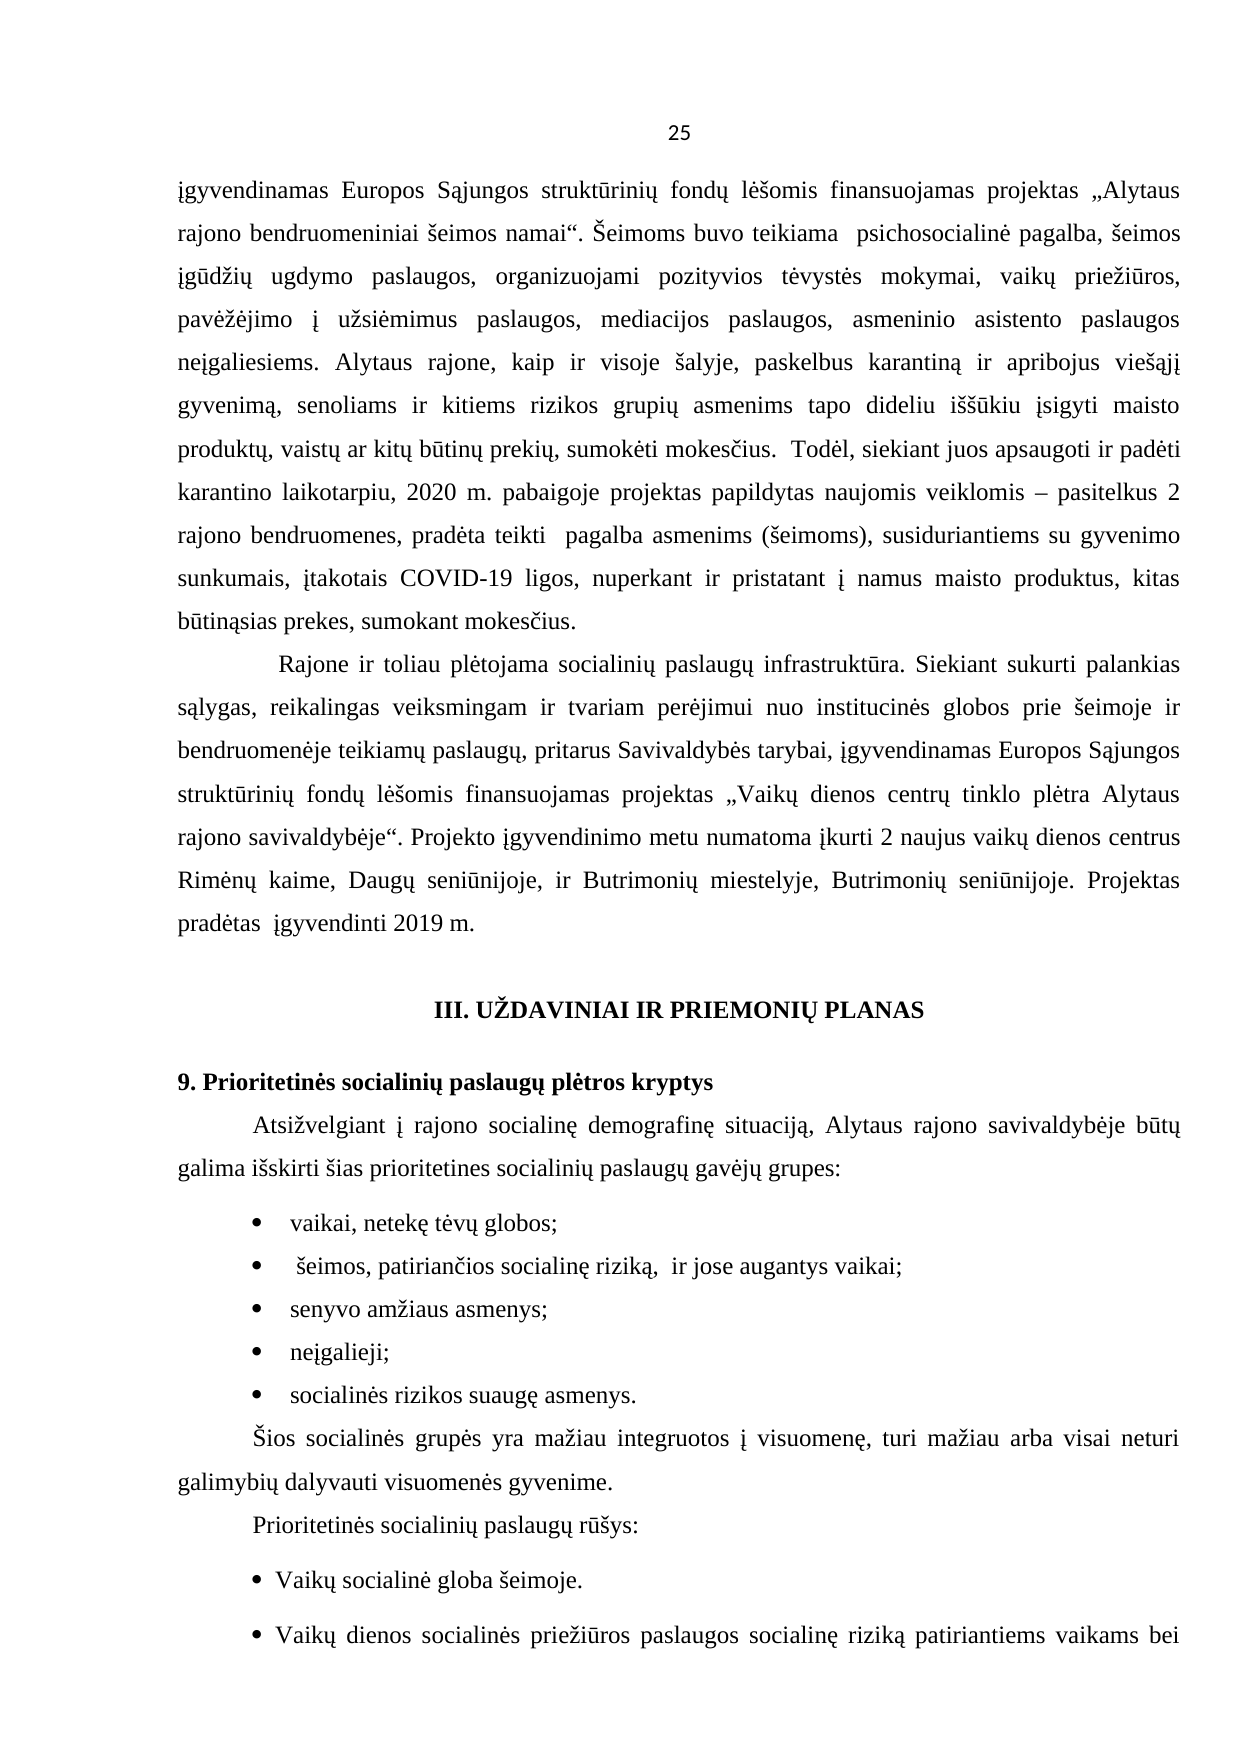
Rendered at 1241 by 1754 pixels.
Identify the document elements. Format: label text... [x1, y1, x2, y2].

text 9. Prioritetinės socialinių paslaugų plėtros kryptys [177, 1067, 1181, 1095]
text  vaikai, netekę tėvų globos; [252, 1208, 1181, 1237]
text Šios socialinės grupės yra mažiau integruotos į visuomenę, turi mažiau arba visai neturi galimybių dalyvauti visuomenės gyvenime. [177, 1423, 1181, 1495]
text Prioritetinės socialinių paslaugų rūšys: [177, 1510, 1181, 1538]
text  senyvo amžiaus asmenys; [252, 1294, 1181, 1323]
text III. UŽDAVINIAI IR PRIEMONIŲ PLANAS [177, 994, 1181, 1023]
text  socialinės rizikos suaugę asmenys. [252, 1380, 1181, 1409]
text  šeimos, patiriančios socialinę riziką, ir jose augantys vaikai; [252, 1251, 1181, 1280]
text Rajone ir toliau plėtojama socialinių paslaugų infrastruktūra. Siekiant sukurti palankias sąlygas, reikalingas veiksmingam ir tvariam perėjimui nuo institucinės globos prie šeimoje ir bendruomenėje teikiamų paslaugų, pritarus Savivaldybės tarybai, įgyvendinamas Europos Sąjungos struktūrinių fondų lėšomis finansuojamas projektas „Vaikų dienos centrų tinklo plėtra Alytaus rajono savivaldybėje“. Projekto įgyvendinimo metu numatoma įkurti 2 naujus vaikų dienos centrus Rimėnų kaime, Daugų seniūnijoje, ir Butrimonių miestelyje, Butrimonių seniūnijoje. Projektas pradėtas įgyvendinti 2019 m. [177, 649, 1181, 937]
text įgyvendinamas Europos Sąjungos struktūrinių fondų lėšomis finansuojamas projektas „Alytaus rajono bendruomeniniai šeimos namai“. Šeimoms buvo teikiama psichosocialinė pagalba, šeimos įgūdžių ugdymo paslaugos, organizuojami pozityvios tėvystės mokymai, vaikų priežiūros, pavėžėjimo į užsiėmimus paslaugos, mediacijos paslaugos, asmeninio asistento paslaugos neįgaliesiems. Alytaus rajone, kaip ir visoje šalyje, paskelbus karantiną ir apribojus viešąjį gyvenimą, senoliams ir kitiems rizikos grupių asmenims tapo dideliu iššūkiu įsigyti maisto produktų, vaistų ar kitų būtinų prekių, sumokėti mokesčius. Todėl, siekiant juos apsaugoti ir padėti karantino laikotarpiu, 2020 m. pabaigoje projektas papildytas naujomis veiklomis – pasitelkus 2 rajono bendruomenes, pradėta teikti pagalba asmenims (šeimoms), susiduriantiems su gyvenimo sunkumais, įtakotais COVID-19 ligos, nuperkant ir pristatant į namus maisto produktus, kitas būtinąsias prekes, sumokant mokesčius. [177, 175, 1181, 635]
text Atsižvelgiant į rajono socialinę demografinę situaciją, Alytaus rajono savivaldybėje būtų galima išskirti šias prioritetines socialinių paslaugų gavėjų grupes: [177, 1110, 1181, 1182]
text Vaikų socialinė globa šeimoje. [252, 1565, 1181, 1594]
text Vaikų dienos socialinės priežiūros paslaugos socialinę riziką patiriantiems vaikams bei [177, 1620, 1181, 1649]
text  neįgalieji; [252, 1337, 1181, 1366]
